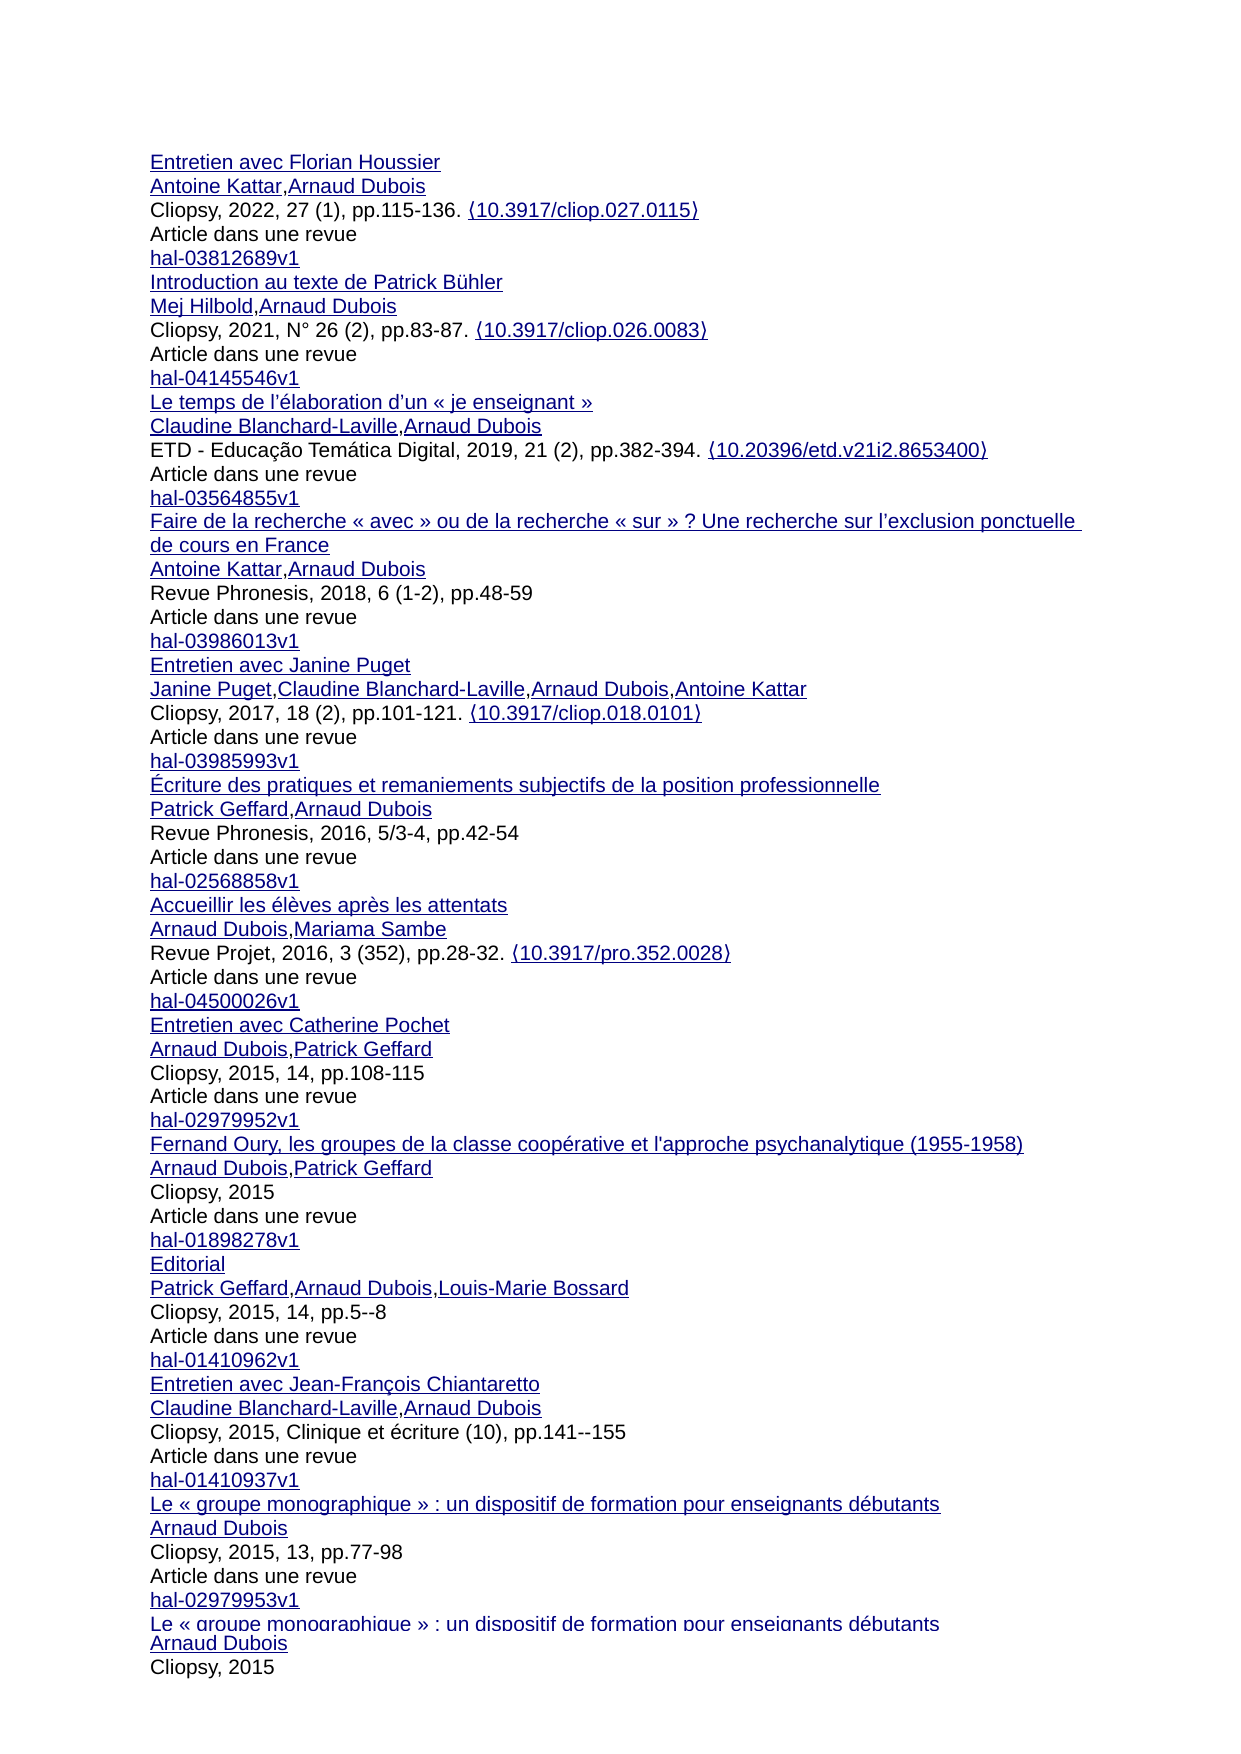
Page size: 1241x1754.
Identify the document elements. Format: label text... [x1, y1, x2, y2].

table_cell Faire de la recherche « avec » ou de la recherche « sur » ? Une recherche sur l’exclusion ponctuelle de cours en France Antoine Kattar,Arnaud Dubois Revue Phronesis, 2018, 6 (1-2), pp.48-59 Article dans une revue hal-03986013v1 [150, 509, 1090, 653]
table_cell Entretien avec Catherine Pochet Arnaud Dubois,Patrick Geffard Cliopsy, 2015, 14, pp.108-115 Article dans une revue hal-02979952v1 [150, 1013, 1090, 1132]
table_cell Entretien avec Jean-François Chiantaretto Claudine Blanchard-Laville,Arnaud Dubois Cliopsy, 2015, Clinique et écriture (10), pp.141--155 Article dans une revue hal-01410937v1 [150, 1372, 1090, 1492]
table_cell Le « groupe monographique » : un dispositif de formation pour enseignants débutants Arnaud Dubois Cliopsy, 2015 [150, 1611, 1090, 1679]
table_cell Entretien avec Janine Puget Janine Puget,Claudine Blanchard-Laville,Arnaud Dubois,Antoine Kattar Cliopsy, 2017, 18 (2), pp.101-121. ⟨10.3917/cliop.018.0101⟩ Article dans une revue hal-03985993v1 [150, 653, 1090, 773]
table_cell Fernand Oury, les groupes de la classe coopérative et l'approche psychanalytique (1955-1958) Arnaud Dubois,Patrick Geffard Cliopsy, 2015 Article dans une revue hal-01898278v1 [150, 1132, 1090, 1252]
table_cell Accueillir les élèves après les attentats Arnaud Dubois,Mariama Sambe Revue Projet, 2016, 3 (352), pp.28-32. ⟨10.3917/pro.352.0028⟩ Article dans une revue hal-04500026v1 [150, 893, 1090, 1012]
table_cell Écriture des pratiques et remaniements subjectifs de la position professionnelle Patrick Geffard,Arnaud Dubois Revue Phronesis, 2016, 5/3-4, pp.42-54 Article dans une revue hal-02568858v1 [150, 773, 1090, 893]
table_cell Editorial Patrick Geffard,Arnaud Dubois,Louis-Marie Bossard Cliopsy, 2015, 14, pp.5--8 Article dans une revue hal-01410962v1 [150, 1252, 1090, 1372]
table_cell Le « groupe monographique » : un dispositif de formation pour enseignants débutants Arnaud Dubois Cliopsy, 2015, 13, pp.77-98 Article dans une revue hal-02979953v1 [150, 1492, 1090, 1611]
table_cell Entretien avec Florian Houssier Antoine Kattar,Arnaud Dubois Cliopsy, 2022, 27 (1), pp.115-136. ⟨10.3917/cliop.027.0115⟩ Article dans une revue hal-03812689v1 [150, 150, 1090, 270]
table_cell Introduction au texte de Patrick Bühler Mej Hilbold,Arnaud Dubois Cliopsy, 2021, N° 26 (2), pp.83-87. ⟨10.3917/cliop.026.0083⟩ Article dans une revue hal-04145546v1 [150, 270, 1090, 389]
table_cell Le temps de l’élaboration d’un « je enseignant » Claudine Blanchard-Laville,Arnaud Dubois ETD - Educação Temática Digital, 2019, 21 (2), pp.382-394. ⟨10.20396/etd.v21i2.8653400⟩ Article dans une revue hal-03564855v1 [150, 390, 1090, 509]
